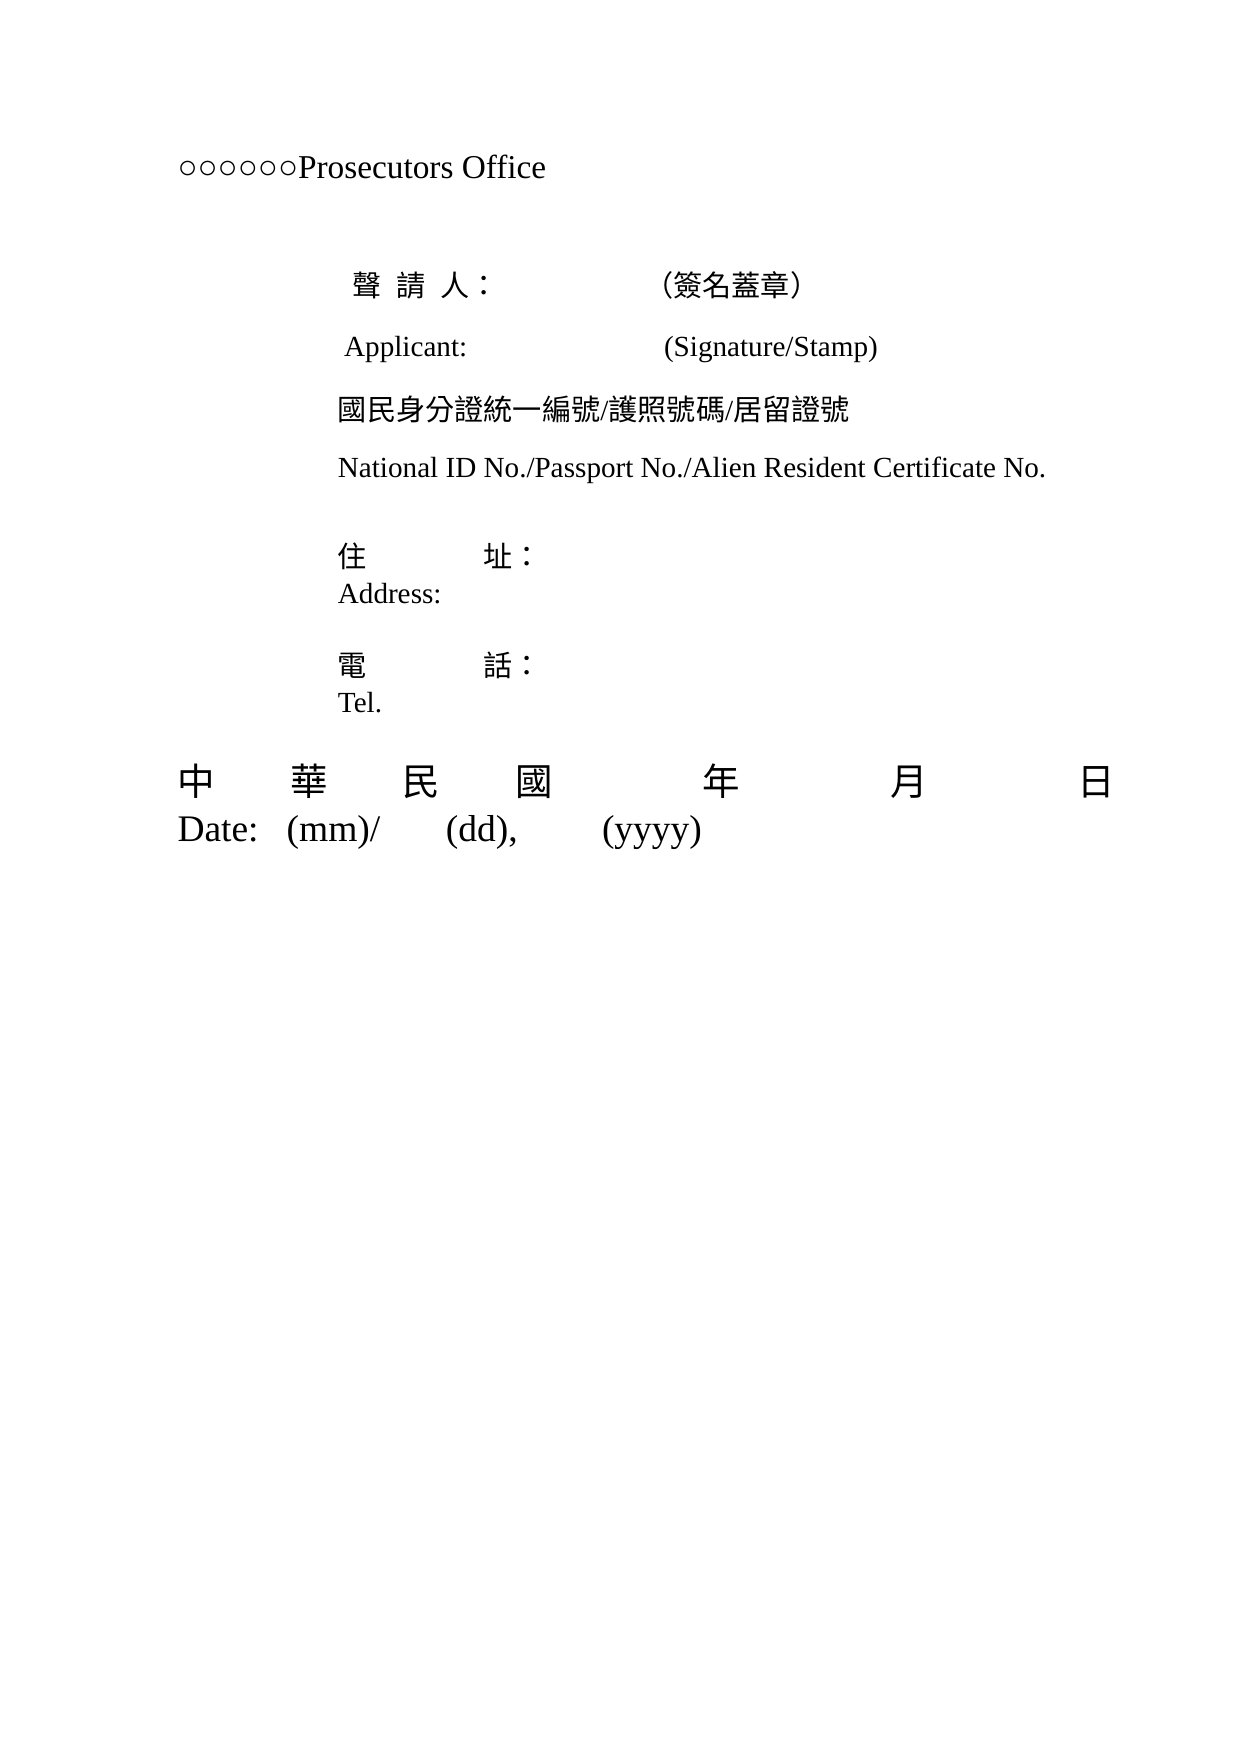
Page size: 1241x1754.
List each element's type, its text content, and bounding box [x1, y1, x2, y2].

text 中 華 民 國 年 月 日 [177, 752, 1122, 807]
text 聲 請 人： （簽名蓋章） [177, 263, 1122, 305]
text 住 址： [177, 533, 1122, 576]
text 電 話： [177, 643, 1122, 685]
text National ID No./Passport No./Alien Resident Certificate No. [177, 450, 1122, 484]
text 國民身分證統一編號/護照號碼/居留證號 [177, 387, 1122, 429]
text ○○○○○○Prosecutors Office [177, 148, 1122, 186]
text Address: [177, 576, 1122, 609]
text Applicant: (Signature/Stamp) [177, 329, 1122, 363]
text Tel. [177, 685, 1122, 719]
text Date: (mm)/ (dd), (yyyy) [177, 807, 1122, 850]
